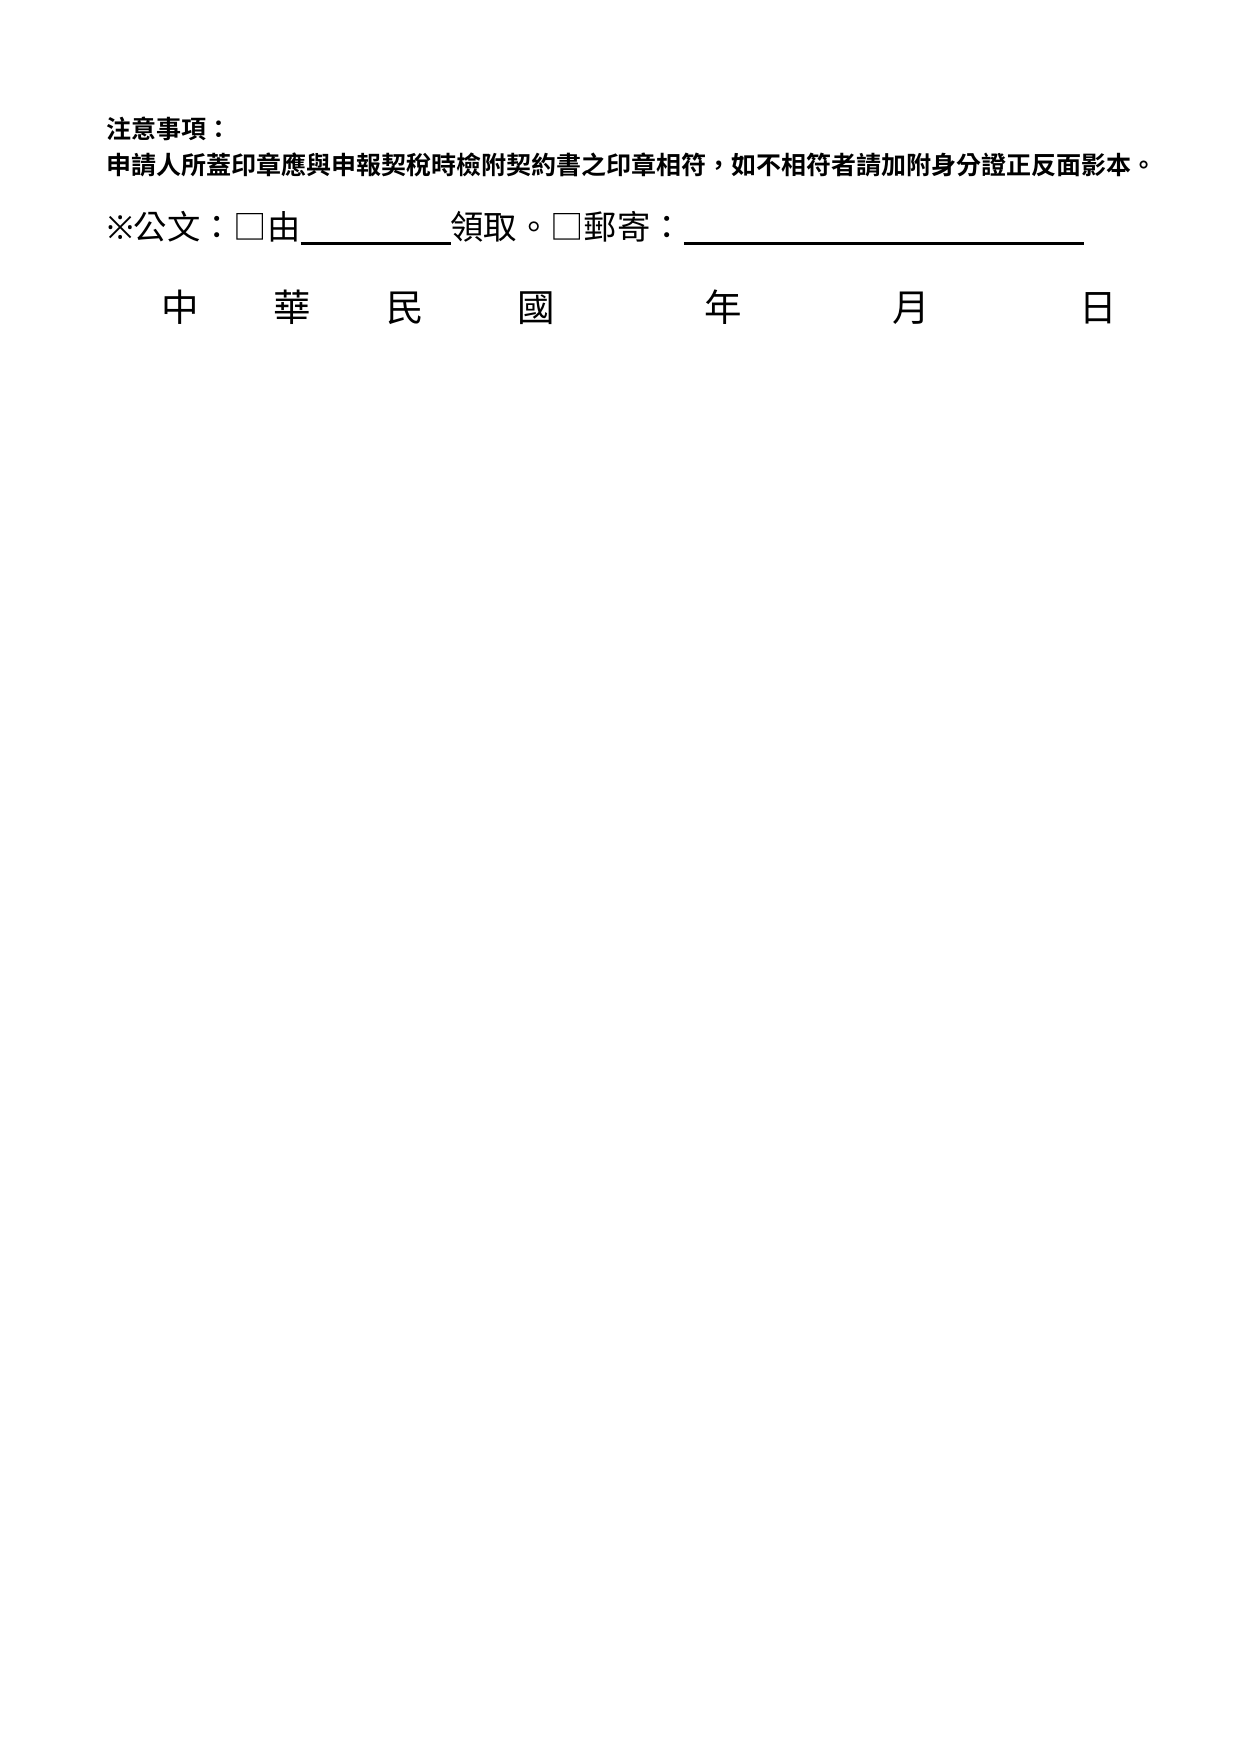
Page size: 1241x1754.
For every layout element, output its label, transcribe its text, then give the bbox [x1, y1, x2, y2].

text 中 華 民 國 年 月 日 [106, 278, 1134, 332]
text 申請人所蓋印章應與申報契稅時檢附契約書之印章相符，如不相符者請加附身分證正反面影本。 [106, 146, 1134, 182]
text ※公文：□由 領取。□郵寄： [106, 201, 1134, 249]
text 注意事項： [106, 109, 1134, 146]
